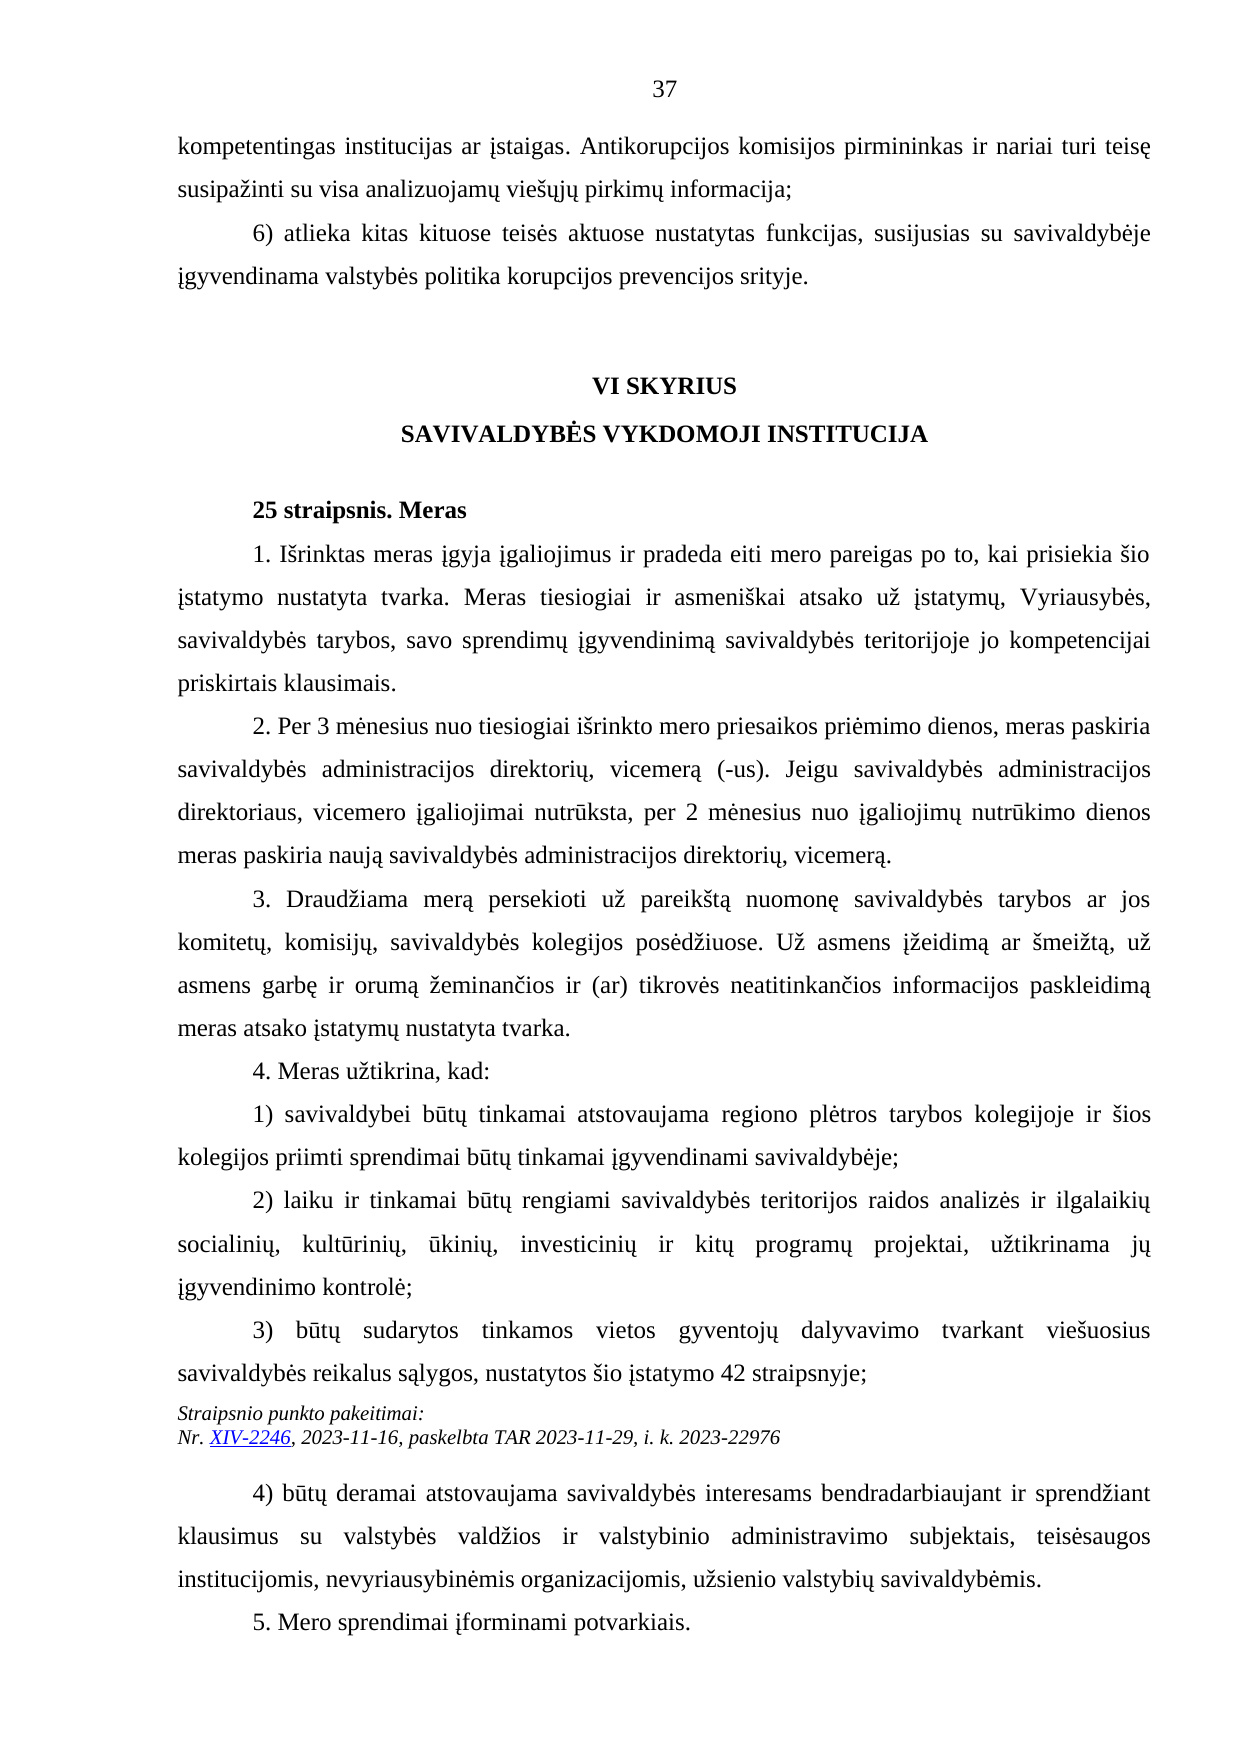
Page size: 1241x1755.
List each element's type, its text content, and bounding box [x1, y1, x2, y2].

text 5. Mero sprendimai įforminami potvarkiais. [177, 1607, 1152, 1636]
text SAVIVALDYBĖS VYKDOMOJI INSTITUCIJA [177, 400, 1152, 448]
text VI SKYRIUS [177, 352, 1152, 400]
text 25 straipsnis. Meras [177, 496, 1152, 524]
text 3) būtų sudarytos tinkamos vietos gyventojų dalyvavimo tvarkant viešuosius savivaldybės reikalus sąlygos, nustatytos šio įstatymo 42 straipsnyje; [177, 1315, 1152, 1387]
text 2) laiku ir tinkamai būtų rengiami savivaldybės teritorijos raidos analizės ir ilgalaikių socialinių, kultūrinių, ūkinių, investicinių ir kitų programų projektai, užtikrinama jų įgyvendinimo kontrolė; [177, 1186, 1152, 1301]
text 3. Draudžiama merą persekioti už pareikštą nuomonę savivaldybės tarybos ar jos komitetų, komisijų, savivaldybės kolegijos posėdžiuose. Už asmens įžeidimą ar šmeižtą, už asmens garbę ir orumą žeminančios ir (ar) tikrovės neatitinkančios informacijos paskleidimą meras atsako įstatymų nustatyta tvarka. [177, 884, 1152, 1042]
text 1) savivaldybei būtų tinkamai atstovaujama regiono plėtros tarybos kolegijoje ir šios kolegijos priimti sprendimai būtų tinkamai įgyvendinami savivaldybėje; [177, 1099, 1152, 1171]
text 4. Meras užtikrina, kad: [177, 1056, 1152, 1085]
text kompetentingas institucijas ar įstaigas. Antikorupcijos komisijos pirmininkas ir nariai turi teisę susipažinti su visa analizuojamų viešųjų pirkimų informacija; [177, 131, 1152, 203]
text Nr. XIV-2246, 2023-11-16, paskelbta TAR 2023-11-29, i. k. 2023-22976 [177, 1425, 1152, 1449]
text 1. Išrinktas meras įgyja įgaliojimus ir pradeda eiti mero pareigas po to, kai prisiekia šio įstatymo nustatyta tvarka. Meras tiesiogiai ir asmeniškai atsako už įstatymų, Vyriausybės, savivaldybės tarybos, savo sprendimų įgyvendinimą savivaldybės teritorijoje jo kompetencijai priskirtais klausimais. [177, 539, 1152, 697]
text 2. Per 3 mėnesius nuo tiesiogiai išrinkto mero priesaikos priėmimo dienos, meras paskiria savivaldybės administracijos direktorių, vicemerą (-us). Jeigu savivaldybės administracijos direktoriaus, vicemero įgaliojimai nutrūksta, per 2 mėnesius nuo įgaliojimų nutrūkimo dienos meras paskiria naują savivaldybės administracijos direktorių, vicemerą. [177, 711, 1152, 869]
text Straipsnio punkto pakeitimai: [177, 1401, 1152, 1425]
text 4) būtų deramai atstovaujama savivaldybės interesams bendradarbiaujant ir sprendžiant klausimus su valstybės valdžios ir valstybinio administravimo subjektais, teisėsaugos institucijomis, nevyriausybinėmis organizacijomis, užsienio valstybių savivaldybėmis. [177, 1478, 1152, 1593]
text 6) atlieka kitas kituose teisės aktuose nustatytas funkcijas, susijusias su savivaldybėje įgyvendinama valstybės politika korupcijos prevencijos srityje. [177, 218, 1152, 289]
